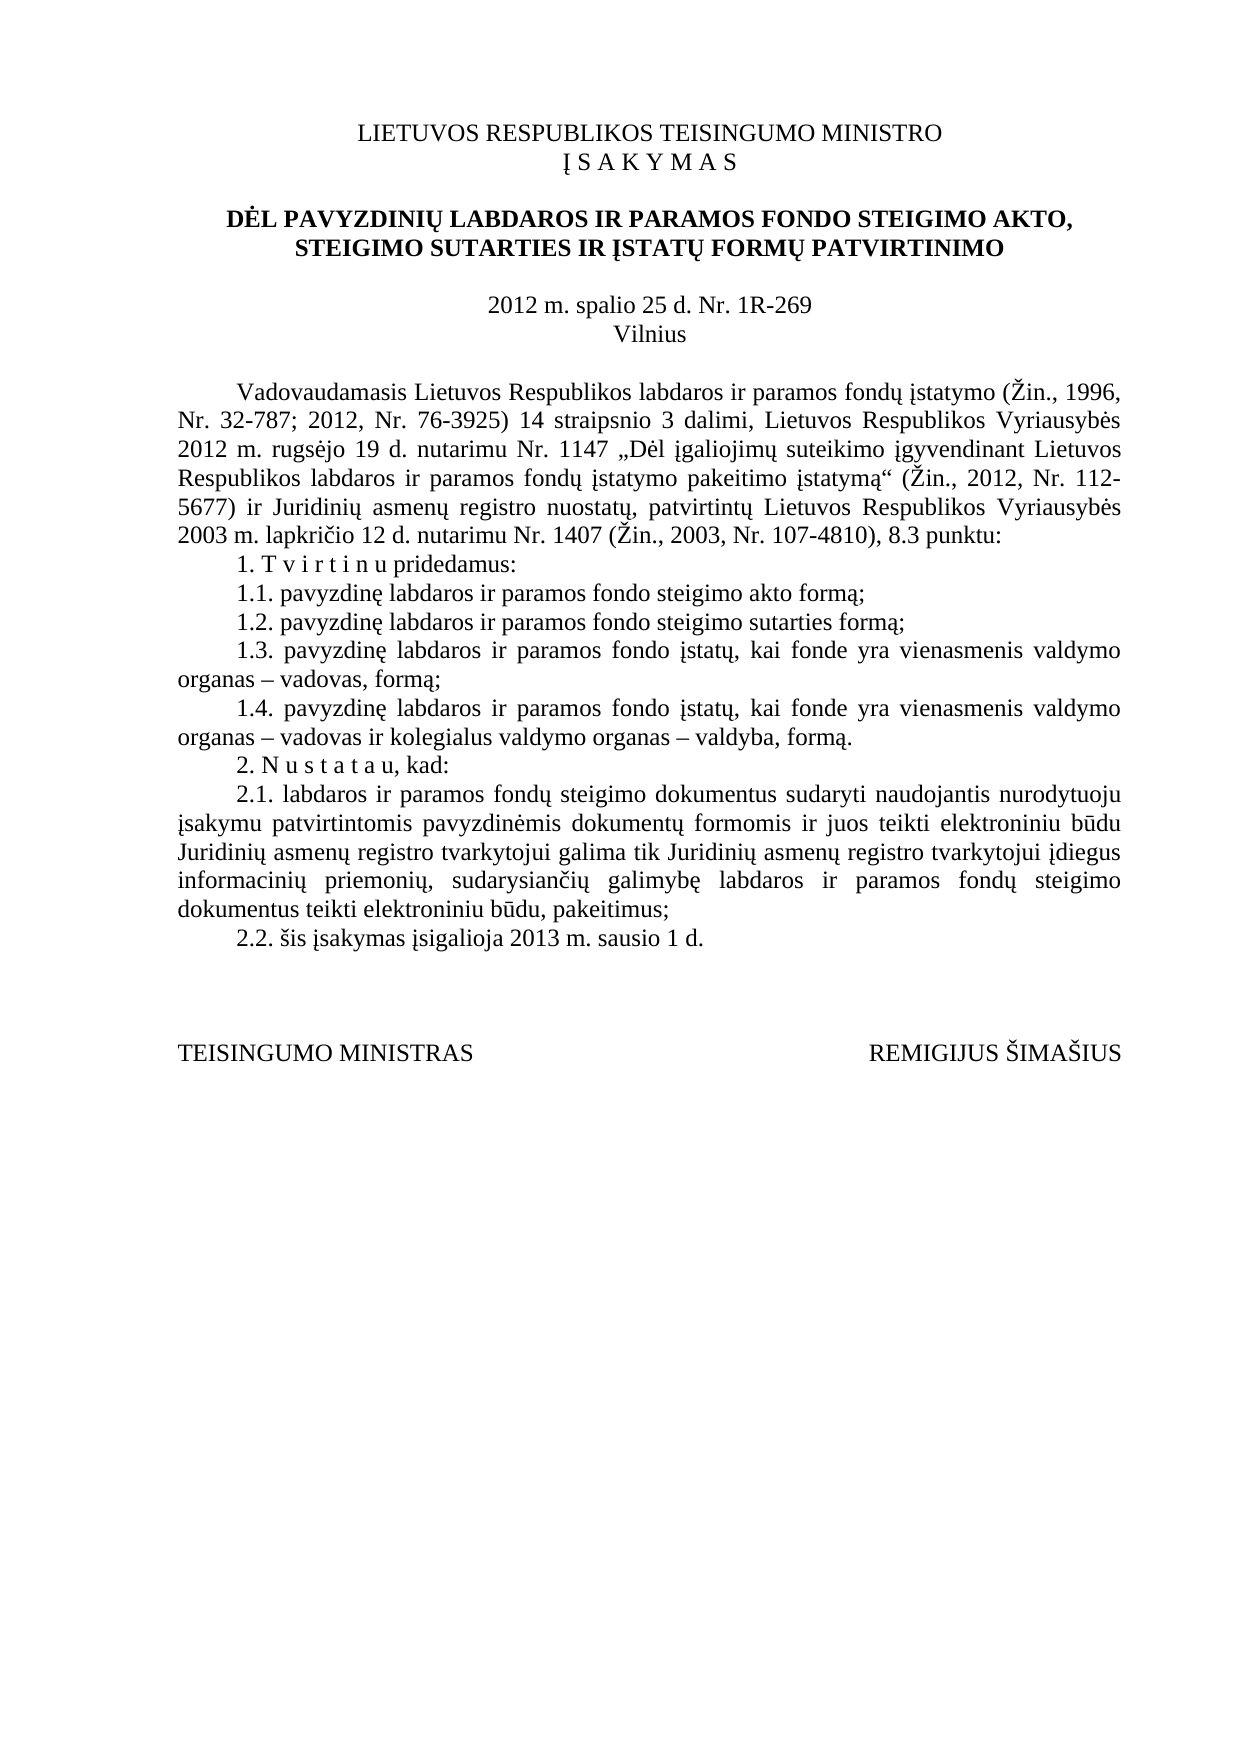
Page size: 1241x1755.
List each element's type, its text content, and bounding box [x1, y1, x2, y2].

text 1.3. pavyzdinę labdaros ir paramos fondo įstatų, kai fonde yra vienasmenis valdymo organas – vadovas, formą; [177, 636, 1122, 693]
text 2012 m. spalio 25 d. Nr. 1R-269 [177, 291, 1122, 319]
text Į S A K Y M A S [177, 147, 1122, 176]
text Vilnius [177, 319, 1122, 348]
text 1.4. pavyzdinę labdaros ir paramos fondo įstatų, kai fonde yra vienasmenis valdymo organas – vadovas ir kolegialus valdymo organas – valdyba, formą. [177, 693, 1122, 751]
text Vadovaudamasis Lietuvos Respublikos labdaros ir paramos fondų įstatymo (Žin., 1996, Nr. 32-787; 2012, Nr. 76-3925) 14 straipsnio 3 dalimi, Lietuvos Respublikos Vyriausybės 2012 m. rugsėjo 19 d. nutarimu Nr. 1147 „Dėl įgaliojimų suteikimo įgyvendinant Lietuvos Respublikos labdaros ir paramos fondų įstatymo pakeitimo įstatymą“ (Žin., 2012, Nr. 112-5677) ir Juridinių asmenų registro nuostatų, patvirtintų Lietuvos Respublikos Vyriausybės 2003 m. lapkričio 12 d. nutarimu Nr. 1407 (Žin., 2003, Nr. 107-4810), 8.3 punktu: [177, 377, 1122, 549]
text 2.2. šis įsakymas įsigalioja 2013 m. sausio 1 d. [177, 923, 1122, 952]
text Teisingumo ministras Remigijus Šimašius [177, 1038, 1122, 1067]
text 1.2. pavyzdinę labdaros ir paramos fondo steigimo sutarties formą; [177, 607, 1122, 636]
text 2. N u s t a t a u, kad: [177, 751, 1122, 779]
text 1. T v i r t i n u pridedamus: [177, 549, 1122, 578]
text 1.1. pavyzdinę labdaros ir paramos fondo steigimo akto formą; [177, 578, 1122, 607]
text DĖL PAVYZDINIŲ LABDAROS IR PARAMOS FONDO STEIGIMO AKTO, STEIGIMO SUTARTIES IR ĮSTATŲ FORMŲ PATVIRTINIMO [177, 204, 1122, 262]
text LIETUVOS RESPUBLIKOS TEISINGUMO MINISTRO [177, 118, 1122, 147]
text 2.1. labdaros ir paramos fondų steigimo dokumentus sudaryti naudojantis nurodytuoju įsakymu patvirtintomis pavyzdinėmis dokumentų formomis ir juos teikti elektroniniu būdu Juridinių asmenų registro tvarkytojui galima tik Juridinių asmenų registro tvarkytojui įdiegus informacinių priemonių, sudarysiančių galimybę labdaros ir paramos fondų steigimo dokumentus teikti elektroniniu būdu, pakeitimus; [177, 779, 1122, 923]
